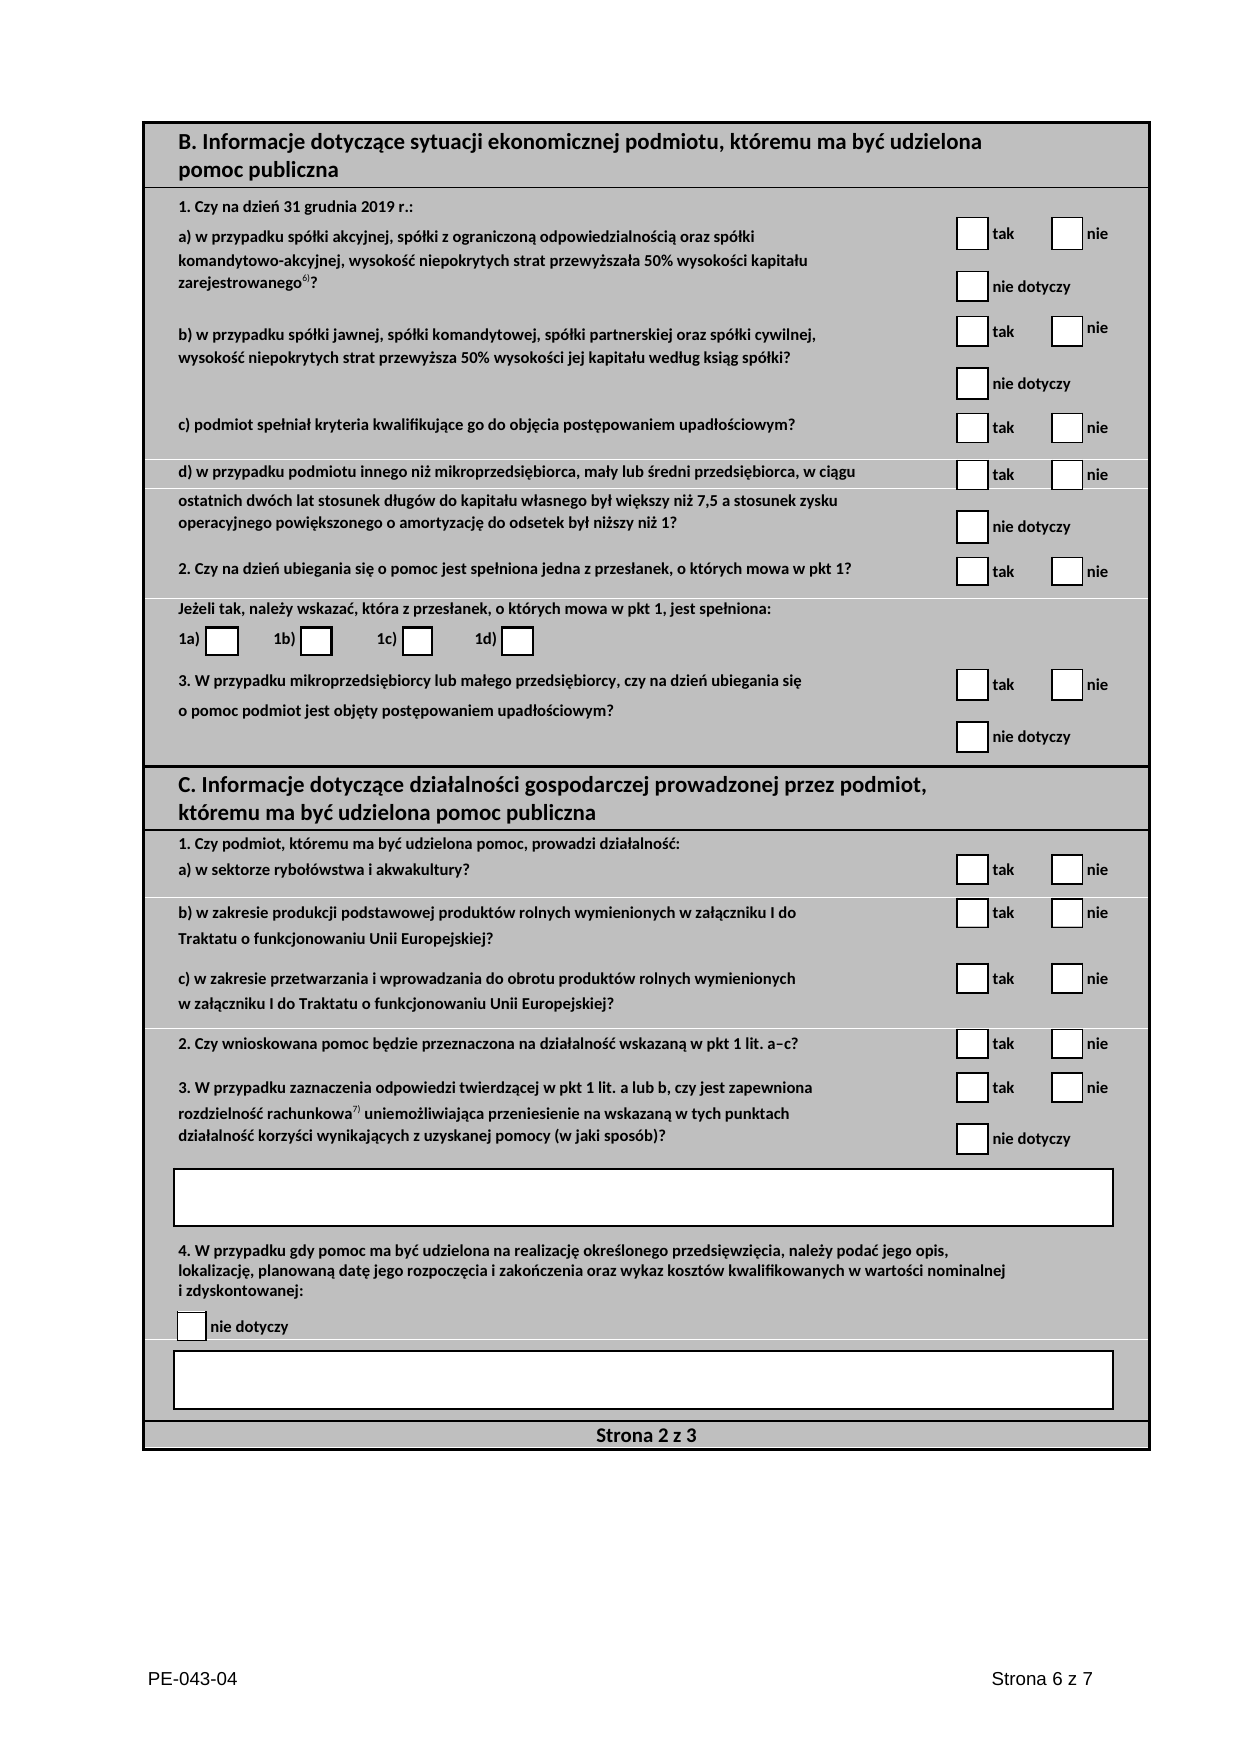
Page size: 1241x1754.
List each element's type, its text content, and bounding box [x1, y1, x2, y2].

table_cell [145, 1311, 177, 1339]
table_cell [178, 1313, 205, 1339]
table_cell [174, 367, 956, 398]
table_cell [1113, 626, 1148, 654]
table_cell [1113, 584, 1148, 598]
table_cell [145, 398, 174, 413]
table_header [145, 124, 174, 186]
table_cell [145, 1101, 174, 1123]
table_cell [145, 489, 174, 510]
table_cell c) w zakresie przetwarzania i wprowadzania do obrotu produktów rolnych wymienionych [174, 963, 956, 992]
table_cell [1113, 398, 1148, 413]
table_cell [207, 629, 237, 654]
table_cell [1053, 1030, 1082, 1057]
table_cell nie [1083, 1072, 1113, 1101]
table_cell [958, 218, 987, 249]
table_cell [958, 414, 987, 442]
table_cell [145, 768, 174, 829]
table_cell [958, 1030, 987, 1057]
table_cell nie dotyczy [989, 271, 1113, 300]
table_cell [1113, 751, 1148, 765]
table_cell nie [1083, 557, 1113, 584]
table_cell [145, 542, 174, 557]
table_cell [1113, 1029, 1148, 1057]
table_cell 2. Czy na dzień ubiegania się o pomoc jest spełniona jedna z przesłanek, o których mowa w pkt 1? [174, 557, 956, 584]
table_cell [174, 1340, 1113, 1350]
table_cell [1113, 367, 1148, 398]
table_cell [145, 316, 174, 367]
table_cell d) w przypadku podmiotu innego niż mikroprzedsiębiorca, mały lub średni przedsiębiorca, w ciągu [174, 460, 956, 488]
table_cell [1113, 413, 1148, 442]
table_cell nie dotyczy [207, 1311, 1113, 1339]
table_cell [145, 1057, 174, 1072]
table_cell [1113, 699, 1148, 721]
table_cell nie [1083, 963, 1113, 992]
table_cell [1053, 965, 1082, 992]
table_cell [145, 992, 174, 1014]
table_cell [145, 1340, 174, 1350]
table_cell [1053, 461, 1082, 488]
table_cell b) w przypadku spółki jawnej, spółki komandytowej, spółki partnerskiej oraz spółki cywilnej, [174, 316, 956, 345]
table_cell [1113, 948, 1148, 963]
table_cell nie dotyczy [989, 367, 1113, 398]
table_cell [174, 1301, 1113, 1311]
table_cell [958, 512, 987, 542]
table_cell [145, 626, 174, 654]
table_cell [333, 626, 372, 654]
table_cell [534, 626, 1113, 654]
table_cell [302, 629, 330, 654]
table_cell ostatnich dwóch lat stosunek długów do kapitału własnego był większy niż 7,5 a stosunek zysku [174, 489, 957, 510]
table_header [1113, 124, 1148, 186]
table_cell nie dotyczy [989, 510, 1113, 542]
table_cell [1113, 926, 1148, 948]
table_cell [145, 1123, 174, 1153]
table_cell [1113, 1301, 1148, 1311]
table_cell [404, 629, 431, 654]
table_cell [145, 249, 174, 271]
table_cell o pomoc podmiot jest objęty postępowaniem upadłościowym? [174, 699, 957, 721]
table_cell [957, 249, 1113, 271]
table_cell [1113, 1240, 1148, 1301]
table_cell [174, 1014, 1113, 1028]
table_cell [1113, 271, 1148, 300]
table_cell Traktatu o funkcjonowaniu Unii Europejskiej? [174, 926, 1113, 948]
table_cell [145, 1408, 1148, 1420]
table_cell [174, 948, 1113, 963]
table_cell tak [989, 1029, 1051, 1057]
table_cell [1113, 1123, 1148, 1153]
table_cell [958, 558, 987, 584]
table_cell [1113, 1014, 1148, 1028]
table_cell [1113, 669, 1148, 699]
table_cell [145, 300, 174, 316]
table_cell [145, 217, 174, 249]
table_cell tak [989, 217, 1051, 249]
table_cell tak [989, 1072, 1051, 1101]
table_cell b) w zakresie produkcji podstawowej produktów rolnych wymienionych w załączniku I do [174, 898, 956, 926]
table_cell [145, 510, 174, 542]
table_cell tak [989, 557, 1051, 584]
table_cell [1113, 1101, 1148, 1123]
table_cell komandytowo-akcyjnej, wysokość niepokrytych strat przewyższała 50% wysokości kapitału [174, 249, 957, 271]
table_cell [1113, 188, 1148, 217]
table_cell [1113, 898, 1148, 926]
table_cell 4. W przypadku gdy pomoc ma być udzielona na realizację określonego przedsięwzięcia, należy podać jego opis, lokalizację, planowaną datę jego rozpoczęcia i zakończenia oraz wykaz kosztów kwalifikowanych w wartości nominalnej i zdyskontowanej: [174, 1240, 1113, 1301]
table_cell [145, 1014, 174, 1028]
table_cell [1113, 316, 1148, 367]
table_cell 3. W przypadku zaznaczenia odpowiedzi twierdzącej w pkt 1 lit. a lub b, czy jest zapewniona [174, 1072, 956, 1101]
table_cell nie [1083, 316, 1113, 345]
table_cell [1053, 1074, 1082, 1101]
table_cell [174, 751, 1113, 765]
table_cell [174, 654, 1113, 669]
table_cell a) w sektorze rybołówstwa i akwakultury? [174, 854, 956, 883]
table_cell [1113, 721, 1148, 751]
table_cell [174, 398, 1113, 413]
table_cell [145, 669, 174, 699]
table_cell 1. Czy na dzień 31 grudnia 2019 r.: [174, 188, 1113, 217]
table_cell [145, 1225, 174, 1240]
table_cell [1113, 542, 1148, 557]
table_cell [1053, 670, 1082, 699]
table_cell [145, 1350, 173, 1408]
table_cell [145, 883, 174, 897]
table_cell [174, 1153, 1113, 1168]
table_cell [145, 1072, 174, 1101]
table_cell [958, 670, 987, 699]
table_cell [1053, 218, 1082, 249]
table_cell [145, 460, 174, 488]
table_cell [1114, 1350, 1148, 1408]
table_cell [145, 898, 174, 926]
table_cell Jeżeli tak, należy wskazać, która z przesłanek, o których mowa w pkt 1, jest spełniona: [174, 599, 1113, 619]
table_cell [174, 584, 1113, 598]
table_cell [145, 1153, 174, 1168]
table_cell nie [1083, 669, 1113, 699]
table_cell [1053, 414, 1082, 442]
table_cell nie [1083, 217, 1113, 249]
table_cell [1053, 317, 1082, 345]
table_cell [958, 1074, 987, 1101]
table_cell nie dotyczy [989, 721, 1113, 751]
table_cell [1113, 557, 1148, 584]
table_cell tak [989, 460, 1051, 488]
table_cell [1053, 856, 1082, 883]
table_cell [1113, 619, 1148, 626]
table_cell [174, 619, 1113, 626]
table_cell [958, 723, 987, 751]
table_cell 1c) [372, 626, 402, 654]
table_cell [145, 948, 174, 963]
table_cell [175, 1170, 1112, 1225]
table_cell [1113, 1072, 1148, 1101]
table_cell [1113, 599, 1148, 619]
table_cell [145, 751, 174, 765]
table_cell [1113, 1340, 1148, 1350]
table_cell [145, 1168, 173, 1225]
table_cell [1113, 489, 1148, 510]
table_cell [957, 699, 1113, 721]
table_cell [145, 699, 174, 721]
table_cell [1113, 1153, 1148, 1168]
table_cell [1113, 1057, 1148, 1072]
table_cell [174, 542, 1113, 557]
table_cell [958, 900, 987, 926]
table_cell [957, 345, 1113, 367]
table_cell [145, 963, 174, 992]
table_cell [1113, 1311, 1148, 1339]
table_cell [1113, 442, 1148, 459]
table_cell [1053, 900, 1082, 926]
table_cell 1a) [174, 626, 205, 654]
table_cell [145, 413, 174, 442]
table_cell [175, 1352, 1112, 1408]
table_cell nie [1083, 898, 1113, 926]
table_cell tak [989, 963, 1051, 992]
table_cell [1113, 854, 1148, 883]
table_cell [1113, 460, 1148, 488]
table_cell nie [1083, 460, 1113, 488]
table_cell c) podmiot spełniał kryteria kwalifikujące go do objęcia postępowaniem upadłościowym? [174, 413, 956, 442]
table_cell [174, 1057, 1113, 1072]
table_cell [433, 626, 470, 654]
table_cell [145, 721, 174, 751]
table_cell [1113, 883, 1148, 897]
table_cell [1114, 1168, 1148, 1225]
table_cell [174, 1227, 1113, 1240]
table_cell nie [1083, 854, 1113, 883]
table_cell tak [989, 669, 1051, 699]
table_cell rozdzielność rachunkowa7) uniemożliwiająca przeniesienie na wskazaną w tych punktach [174, 1101, 1113, 1123]
table_cell [145, 584, 174, 598]
table_cell [503, 629, 532, 654]
table_cell [957, 489, 1113, 510]
table_cell a) w przypadku spółki akcyjnej, spółki z ograniczoną odpowiedzialnością oraz spółki [174, 217, 956, 249]
table_cell [1113, 992, 1148, 1014]
table_cell [145, 831, 174, 854]
table_cell 2. Czy wnioskowana pomoc będzie przeznaczona na działalność wskazaną w pkt 1 lit. a–c? [174, 1029, 956, 1057]
table_cell [958, 272, 987, 300]
table_cell tak [989, 413, 1051, 442]
table_cell Strona 2 z 3 [145, 1422, 1148, 1447]
table_cell [145, 442, 174, 459]
table_cell zarejestrowanego6)? [174, 271, 956, 300]
table_cell [1113, 654, 1148, 669]
table_cell [1113, 963, 1148, 992]
table_cell [145, 854, 174, 883]
table_cell 1d) [470, 626, 501, 654]
table_cell [1113, 217, 1148, 249]
table_cell [958, 317, 987, 345]
table_cell tak [989, 898, 1051, 926]
table_cell działalność korzyści wynikających z uzyskanej pomocy (w jaki sposób)? [174, 1123, 956, 1153]
table_cell w załączniku I do Traktatu o funkcjonowaniu Unii Europejskiej? [174, 992, 1113, 1014]
table_cell [958, 1125, 987, 1153]
table_cell [145, 1301, 174, 1311]
table_cell [145, 599, 174, 619]
table_cell nie [1083, 413, 1113, 442]
table_cell [145, 557, 174, 584]
table_cell [145, 1240, 174, 1301]
table_cell nie [1083, 1029, 1113, 1057]
table_cell [1053, 558, 1082, 584]
table_cell [1113, 510, 1148, 542]
table_cell 1b) [269, 626, 300, 654]
table_cell [145, 271, 174, 300]
table_cell [958, 369, 987, 398]
table_cell [1113, 768, 1148, 829]
table_cell [1113, 1225, 1148, 1240]
table_cell [145, 367, 174, 398]
table_cell [174, 883, 1113, 897]
table_cell wysokość niepokrytych strat przewyższa 50% wysokości jej kapitału według ksiąg spółki? [174, 345, 957, 367]
table_cell nie dotyczy [989, 1123, 1113, 1153]
table_cell [145, 654, 174, 669]
table_cell tak [989, 854, 1051, 883]
table_cell operacyjnego powiększonego o amortyzację do odsetek był niższy niż 1? [174, 510, 956, 542]
table_cell [1113, 249, 1148, 271]
table_cell [239, 626, 269, 654]
table_cell [958, 856, 987, 883]
table_cell 3. W przypadku mikroprzedsiębiorcy lub małego przedsiębiorcy, czy na dzień ubiegania się [174, 669, 956, 699]
table_cell [1113, 300, 1148, 316]
table_cell [174, 721, 956, 751]
table_cell 1. Czy podmiot, któremu ma być udzielona pomoc, prowadzi działalność: [174, 831, 1113, 854]
table_cell [958, 965, 987, 992]
table_cell [958, 461, 987, 488]
table_cell [1113, 831, 1148, 854]
table_cell [174, 300, 1113, 316]
table_cell [145, 926, 174, 948]
table_cell [174, 442, 1113, 459]
table_cell [145, 1029, 174, 1057]
table_cell tak [989, 316, 1051, 345]
table_cell [145, 619, 174, 626]
table_cell [145, 188, 174, 217]
table_header B. Informacje dotyczące sytuacji ekonomicznej podmiotu, któremu ma być udzielona pomoc publiczna [174, 124, 1113, 186]
table_cell C. Informacje dotyczące działalności gospodarczej prowadzonej przez podmiot, któremu ma być udzielona pomoc publiczna [174, 768, 1113, 829]
